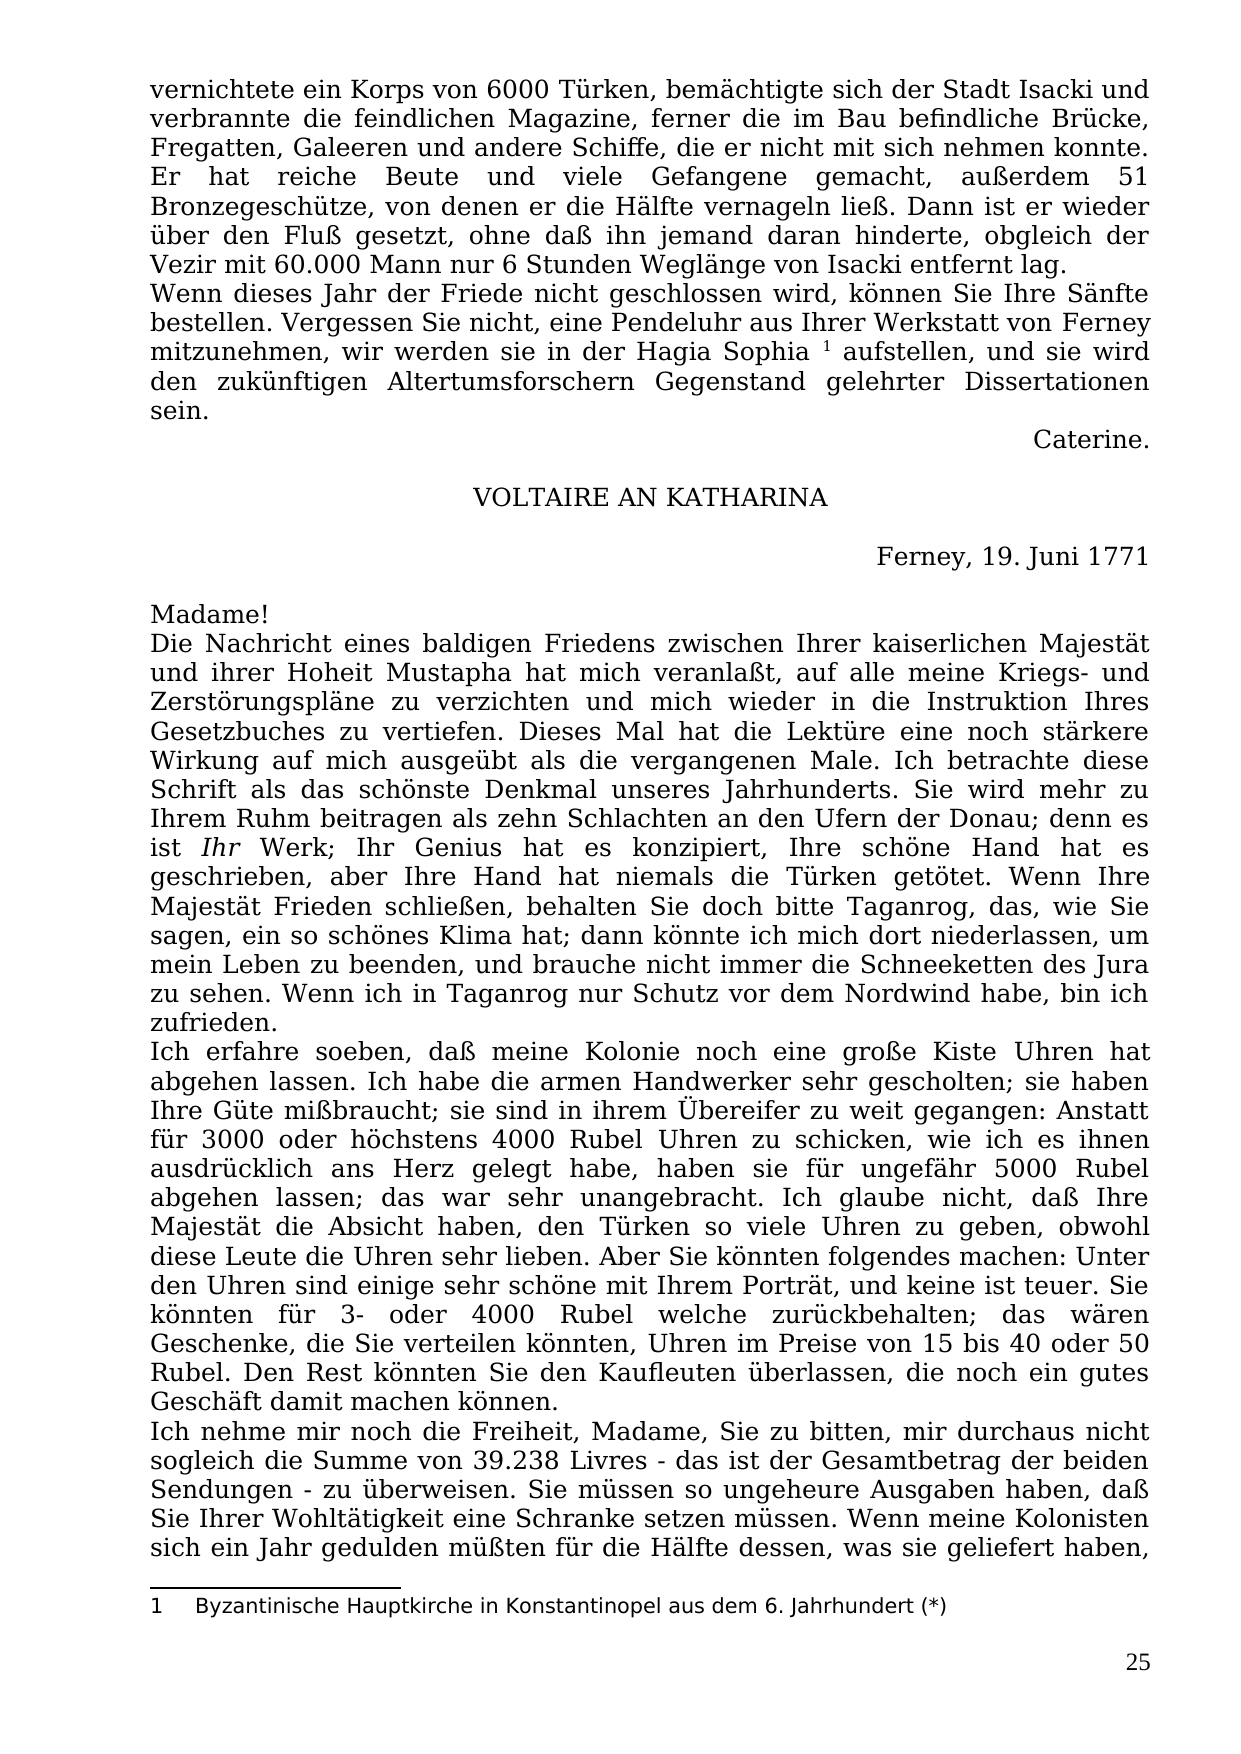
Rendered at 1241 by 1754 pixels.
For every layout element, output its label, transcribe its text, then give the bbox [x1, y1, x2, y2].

text Byzantinische Hauptkirche in Konstantinopel aus dem 6. Jahrhundert (*) [150, 1594, 1151, 1618]
text vernichtete ein Korps von 6000 Türken, bemächtigte sich der Stadt Isacki und verbrannte die feindlichen Magazine, ferner die im Bau befindliche Brücke, Fregatten, Galeeren und andere Schiffe, die er nicht mit sich nehmen konnte. Er hat reiche Beute und viele Gefangene gemacht, außerdem 51 Bronzegeschütze, von denen er die Hälfte vernageln ließ. Dann ist er wieder über den Fluß gesetzt, ohne daß ihn jemand daran hinderte, obgleich der Vezir mit 60.000 Mann nur 6 Stunden Weglänge von Isacki entfernt lag. [150, 75, 1151, 279]
text Ferney, 19. Juni 1771 [150, 542, 1151, 571]
text Die Nachricht eines baldigen Friedens zwischen Ihrer kaiserlichen Majestät und ihrer Hoheit Mustapha hat mich veranlaßt, auf alle meine Kriegs- und Zerstörungspläne zu verzichten und mich wieder in die Instruktion Ihres Gesetzbuches zu vertiefen. Dieses Mal hat die Lektüre eine noch stärkere Wirkung auf mich ausgeübt als die vergangenen Male. Ich betrachte diese Schrift als das schönste Denkmal unseres Jahrhunderts. Sie wird mehr zu Ihrem Ruhm beitragen als zehn Schlachten an den Ufern der Donau; denn es ist Ihr Werk; Ihr Genius hat es konzipiert, Ihre schöne Hand hat es geschrieben, aber Ihre Hand hat niemals die Türken getötet. Wenn Ihre Majestät Frieden schließen, behalten Sie doch bitte Taganrog, das, wie Sie sagen, ein so schönes Klima hat; dann könnte ich mich dort niederlassen, um mein Leben zu beenden, und brauche nicht immer die Schneeketten des Jura zu sehen. Wenn ich in Taganrog nur Schutz vor dem Nordwind habe, bin ich zufrieden. [150, 629, 1151, 1037]
text Ich erfahre soeben, daß meine Kolonie noch eine große Kiste Uhren hat abgehen lassen. Ich habe die armen Handwerker sehr gescholten; sie haben Ihre Güte mißbraucht; sie sind in ihrem Übereifer zu weit gegangen: Anstatt für 3000 oder höchstens 4000 Rubel Uhren zu schicken, wie ich es ihnen ausdrücklich ans Herz gelegt habe, haben sie für ungefähr 5000 Rubel abgehen lassen; das war sehr unangebracht. Ich glaube nicht, daß Ihre Majestät die Absicht haben, den Türken so viele Uhren zu geben, obwohl diese Leute die Uhren sehr lieben. Aber Sie könnten folgendes machen: Unter den Uhren sind einige sehr schöne mit Ihrem Porträt, und keine ist teuer. Sie könnten für 3- oder 4000 Rubel welche zurückbehalten; das wären Geschenke, die Sie verteilen könnten, Uhren im Preise von 15 bis 40 oder 50 Rubel. Den Rest könnten Sie den Kaufleuten überlassen, die noch ein gutes Geschäft damit machen können. [150, 1037, 1151, 1417]
text VOLTAIRE AN KATHARINA [150, 483, 1151, 512]
text Caterine. [150, 425, 1151, 454]
text Wenn dieses Jahr der Friede nicht geschlossen wird, können Sie Ihre Sänfte bestellen. Vergessen Sie nicht, eine Pendeluhr aus Ihrer Werkstatt von Ferney mitzunehmen, wir werden sie in der Hagia Sophia aufstellen, und sie wird den zukünftigen Altertumsforschern Gegenstand gelehrter Dissertationen sein. [150, 279, 1151, 425]
text Madame! [150, 600, 1151, 629]
text Ich nehme mir noch die Freiheit, Madame, Sie zu bitten, mir durchaus nicht sogleich die Summe von 39.238 Livres - das ist der Gesamtbetrag der beiden Sendungen - zu überweisen. Sie müssen so ungeheure Ausgaben haben, daß Sie Ihrer Wohltätigkeit eine Schranke setzen müssen. Wenn meine Kolonisten sich ein Jahr gedulden müßten für die Hälfte dessen, was sie geliefert haben, [150, 1417, 1151, 1562]
